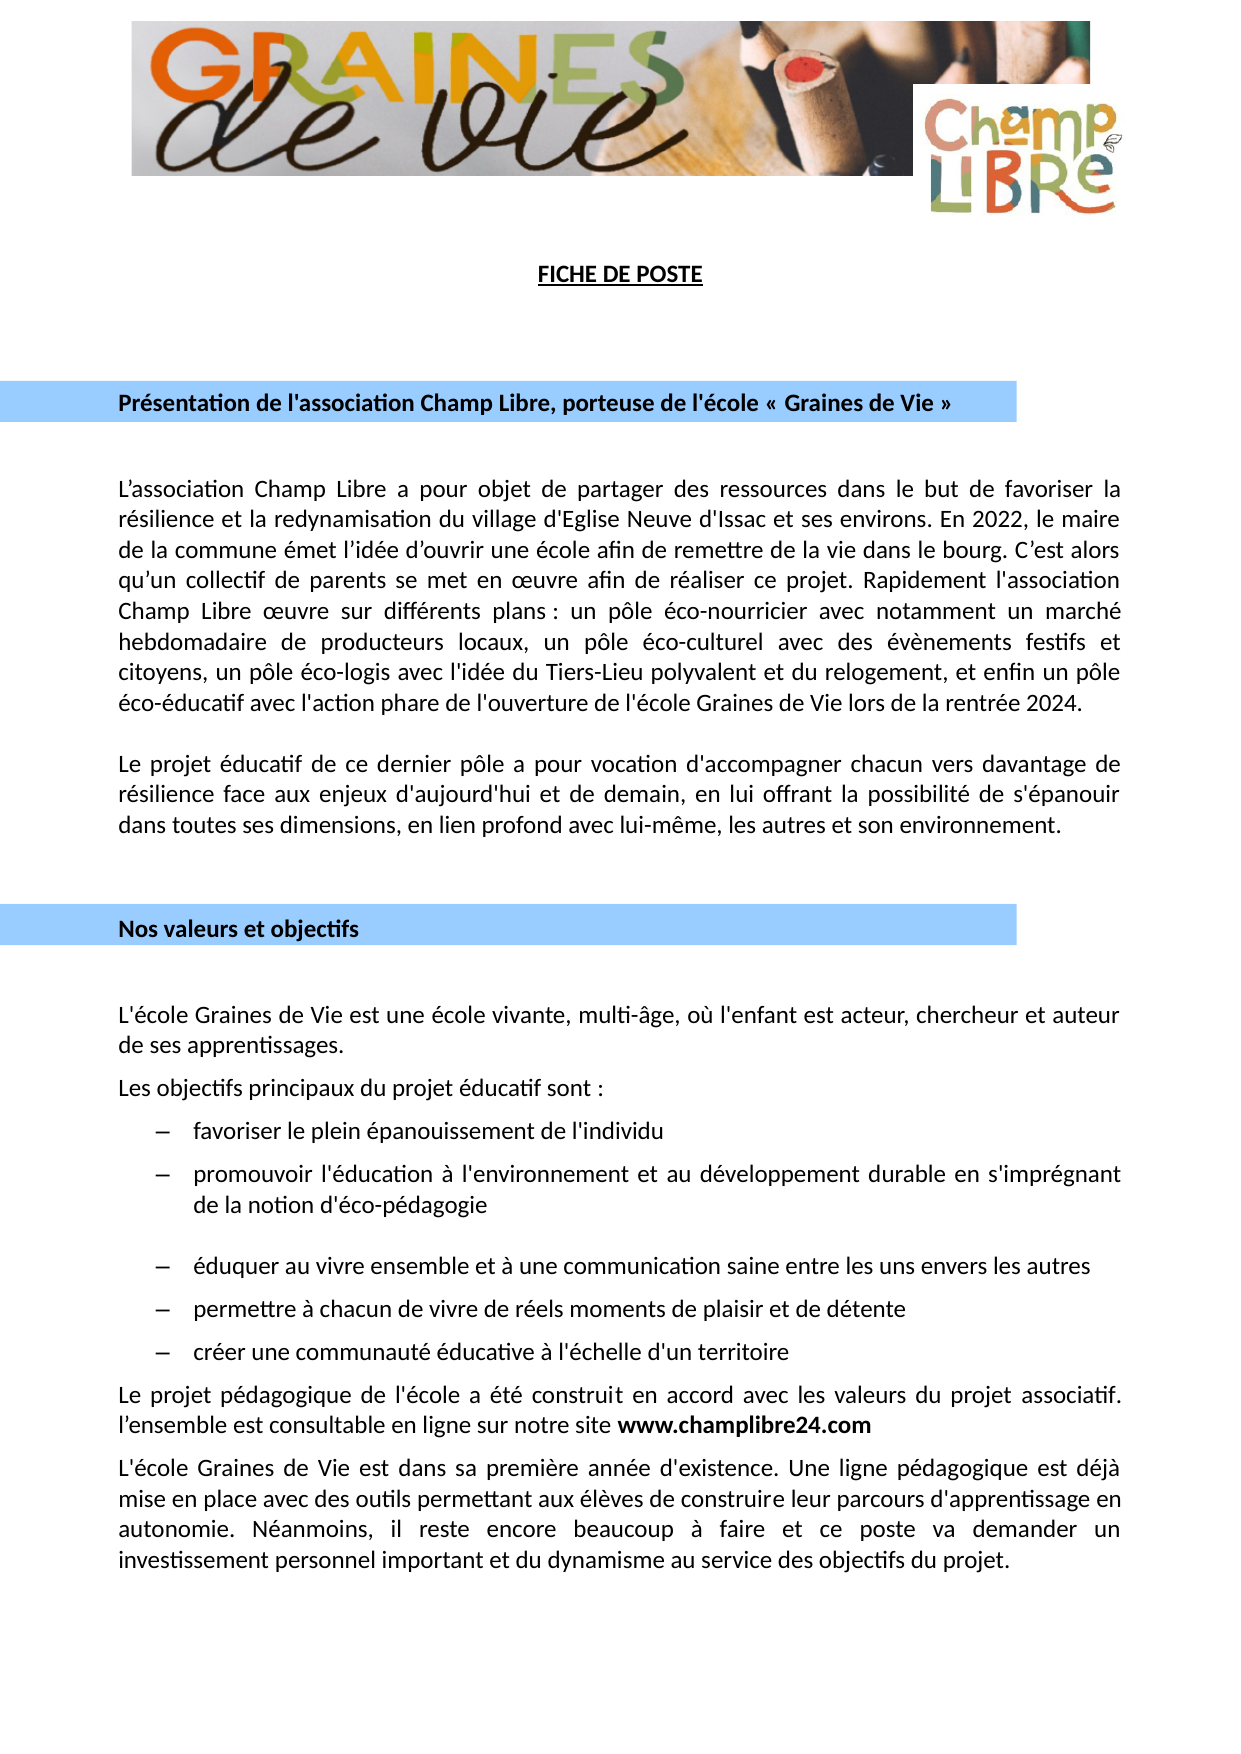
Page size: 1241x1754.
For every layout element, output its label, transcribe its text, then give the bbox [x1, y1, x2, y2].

text Les objectifs principaux du projet éducatif sont : [118, 1072, 1122, 1103]
list promouvoir l'éducation à l'environnement et au développement durable en s'imprégnant de la notion d'éco-pédagogie [156, 1158, 1122, 1219]
text L'école Graines de Vie est dans sa première année d'existence. Une ligne pédagogique est déjà mise en place avec des outils permettant aux élèves de construire leur parcours d'apprentissage en autonomie. Néanmoins, il reste encore beaucoup à faire et ce poste va demander un investissement personnel important et du dynamisme au service des objectifs du projet. [118, 1453, 1122, 1575]
text Présentation de l'association Champ Libre, porteuse de l'école « Graines de Vie » [1017, 387, 1122, 417]
text FICHE DE POSTE [118, 258, 1122, 288]
list créer une communauté éducative à l'échelle d'un territoire [156, 1336, 1122, 1367]
list éduquer au vivre ensemble et à une communication saine entre les uns envers les autres [156, 1250, 1122, 1281]
text Nos valeurs et objectifs [1017, 913, 1122, 943]
text Le projet éducatif de ce dernier pôle a pour vocation d'accompagner chacun vers davantage de résilience face aux enjeux d'aujourd'hui et de demain, en lui offrant la possibilité de s'épanouir dans toutes ses dimensions, en lien profond avec lui-même, les autres et son environnement. [118, 748, 1122, 839]
list permettre à chacun de vivre de réels moments de plaisir et de détente [156, 1293, 1122, 1323]
picture [131, 21, 1136, 229]
text L'école Graines de Vie est une école vivante, multi-âge, où l'enfant est acteur, chercheur et auteur de ses apprentissages. [118, 999, 1122, 1060]
list favoriser le plein épanouissement de l'individu [156, 1115, 1122, 1146]
text L’association Champ Libre a pour objet de partager des ressources dans le but de favoriser la résilience et la redynamisation du village d'Eglise Neuve d'Issac et ses environs. En 2022, le maire de la commune émet l’idée d’ouvrir une école afin de remettre de la vie dans le bourg. C’est alors qu’un collectif de parents se met en œuvre afin de réaliser ce projet. Rapidement l'association Champ Libre œuvre sur différents plans : un pôle éco-nourricier avec notamment un marché hebdomadaire de producteurs locaux, un pôle éco-culturel avec des évènements festifs et citoyens, un pôle éco-logis avec l'idée du Tiers-Lieu polyvalent et du relogement, et enfin un pôle éco-éducatif avec l'action phare de l'ouverture de l'école Graines de Vie lors de la rentrée 2024. [118, 473, 1122, 717]
text Le projet pédagogique de l'école a été construit en accord avec les valeurs du projet associatif. l’ensemble est consultable en ligne sur notre site www.champlibre24.com [118, 1379, 1122, 1440]
